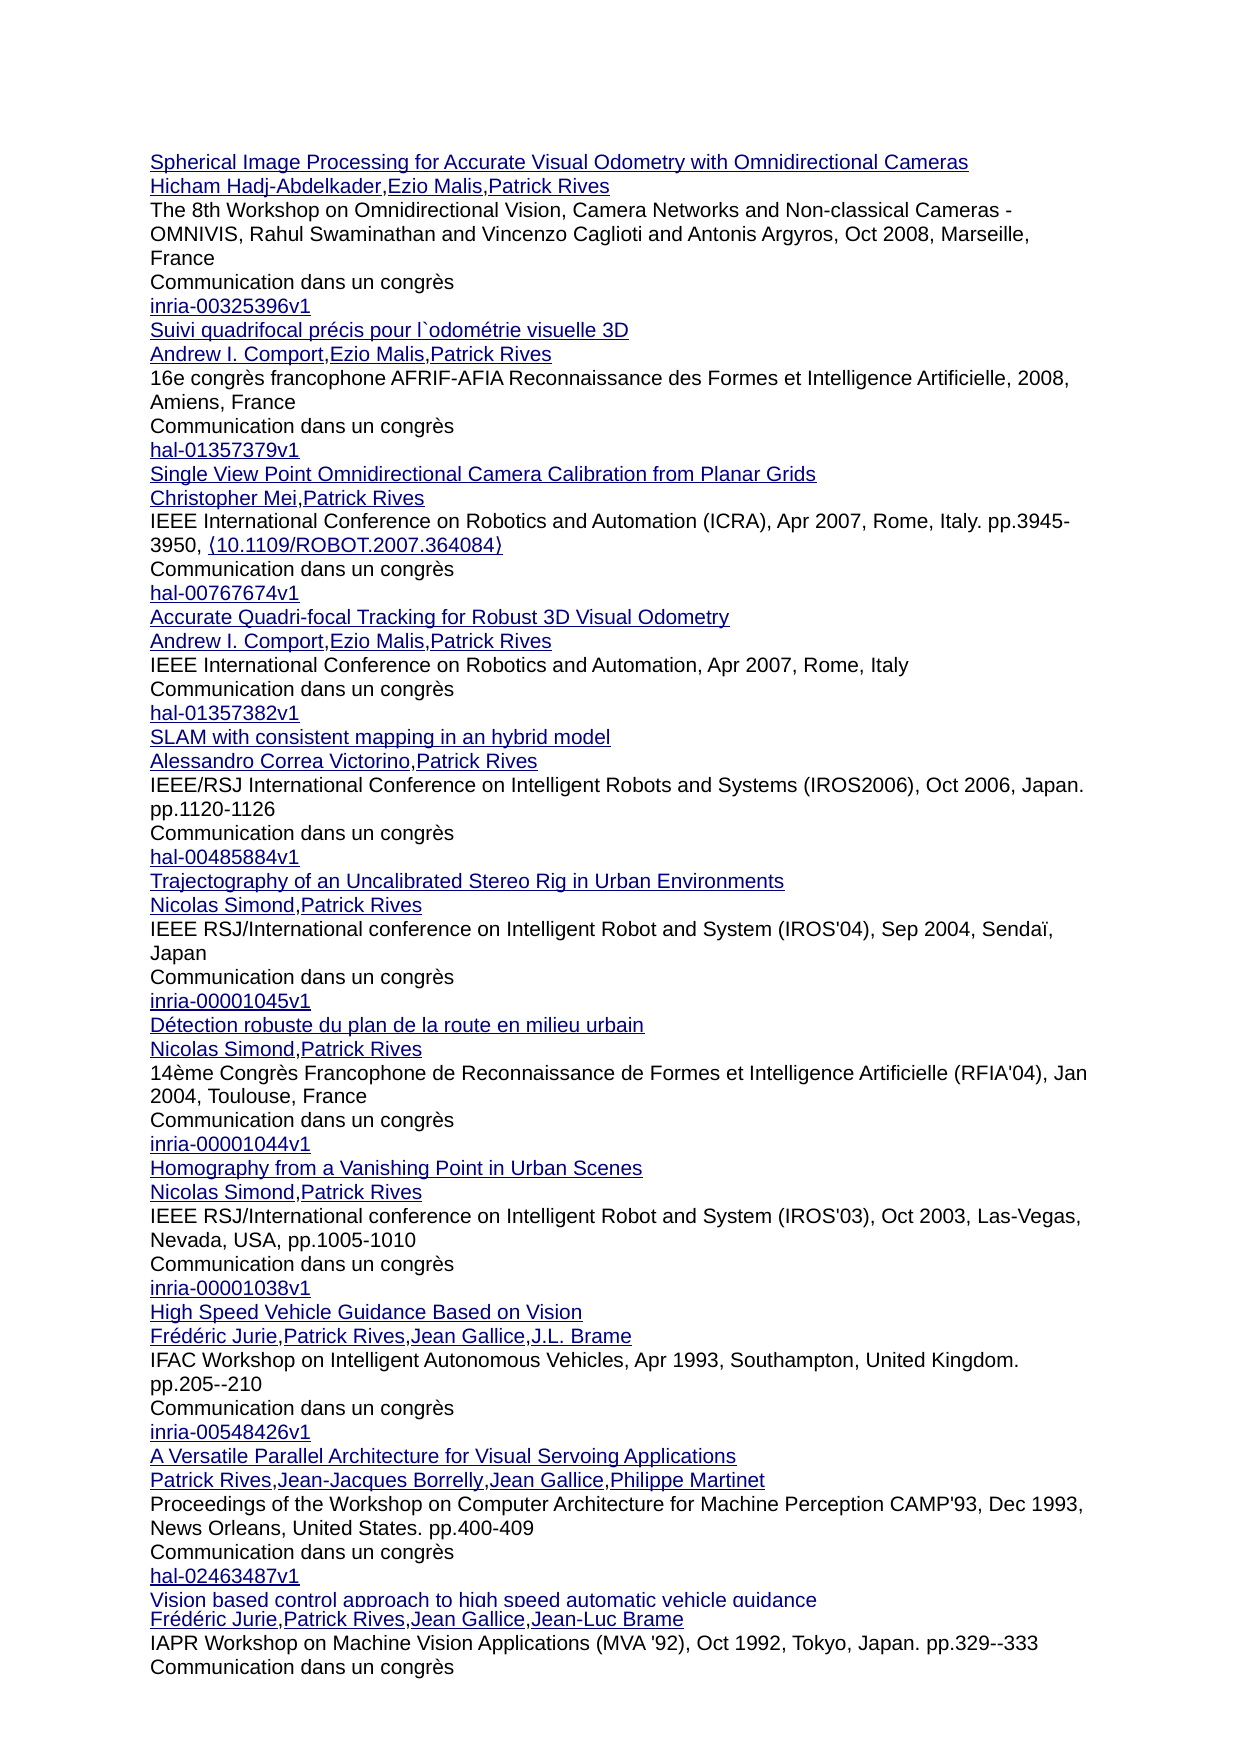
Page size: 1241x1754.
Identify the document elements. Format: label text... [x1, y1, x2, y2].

table_cell A Versatile Parallel Architecture for Visual Servoing Applications Patrick Rives,Jean-Jacques Borrelly,Jean Gallice,Philippe Martinet Proceedings of the Workshop on Computer Architecture for Machine Perception CAMP'93, Dec 1993, News Orleans, United States. pp.400-409 Communication dans un congrès hal-02463487v1 [150, 1444, 1090, 1587]
table_cell Single View Point Omnidirectional Camera Calibration from Planar Grids Christopher Mei,Patrick Rives IEEE International Conference on Robotics and Automation (ICRA), Apr 2007, Rome, Italy. pp.3945-3950, ⟨10.1109/ROBOT.2007.364084⟩ Communication dans un congrès hal-00767674v1 [150, 461, 1090, 605]
table_cell Suivi quadrifocal précis pour l`odométrie visuelle 3D Andrew I. Comport,Ezio Malis,Patrick Rives 16e congrès francophone AFRIF-AFIA Reconnaissance des Formes et Intelligence Artificielle, 2008, Amiens, France Communication dans un congrès hal-01357379v1 [150, 318, 1090, 461]
table_cell SLAM with consistent mapping in an hybrid model Alessandro Correa Victorino,Patrick Rives IEEE/RSJ International Conference on Intelligent Robots and Systems (IROS2006), Oct 2006, Japan. pp.1120-1126 Communication dans un congrès hal-00485884v1 [150, 725, 1090, 869]
table_cell High Speed Vehicle Guidance Based on Vision Frédéric Jurie,Patrick Rives,Jean Gallice,J.L. Brame IFAC Workshop on Intelligent Autonomous Vehicles, Apr 1993, Southampton, United Kingdom. pp.205--210 Communication dans un congrès inria-00548426v1 [150, 1300, 1090, 1444]
table_cell Accurate Quadri-focal Tracking for Robust 3D Visual Odometry Andrew I. Comport,Ezio Malis,Patrick Rives IEEE International Conference on Robotics and Automation, Apr 2007, Rome, Italy Communication dans un congrès hal-01357382v1 [150, 605, 1090, 725]
table_cell Vision based control approach to high speed automatic vehicle guidance Frédéric Jurie,Patrick Rives,Jean Gallice,Jean-Luc Brame IAPR Workshop on Machine Vision Applications (MVA '92), Oct 1992, Tokyo, Japan. pp.329--333 Communication dans un congrès [150, 1588, 1090, 1679]
table_cell Détection robuste du plan de la route en milieu urbain Nicolas Simond,Patrick Rives 14ème Congrès Francophone de Reconnaissance de Formes et Intelligence Artificielle (RFIA'04), Jan 2004, Toulouse, France Communication dans un congrès inria-00001044v1 [150, 1013, 1090, 1156]
table_cell Trajectography of an Uncalibrated Stereo Rig in Urban Environments Nicolas Simond,Patrick Rives IEEE RSJ/International conference on Intelligent Robot and System (IROS'04), Sep 2004, Sendaï, Japan Communication dans un congrès inria-00001045v1 [150, 869, 1090, 1012]
table_cell Spherical Image Processing for Accurate Visual Odometry with Omnidirectional Cameras Hicham Hadj-Abdelkader,Ezio Malis,Patrick Rives The 8th Workshop on Omnidirectional Vision, Camera Networks and Non-classical Cameras - OMNIVIS, Rahul Swaminathan and Vincenzo Caglioti and Antonis Argyros, Oct 2008, Marseille, France Communication dans un congrès inria-00325396v1 [150, 150, 1090, 318]
table_cell Homography from a Vanishing Point in Urban Scenes Nicolas Simond,Patrick Rives IEEE RSJ/International conference on Intelligent Robot and System (IROS'03), Oct 2003, Las-Vegas, Nevada, USA, pp.1005-1010 Communication dans un congrès inria-00001038v1 [150, 1156, 1090, 1300]
